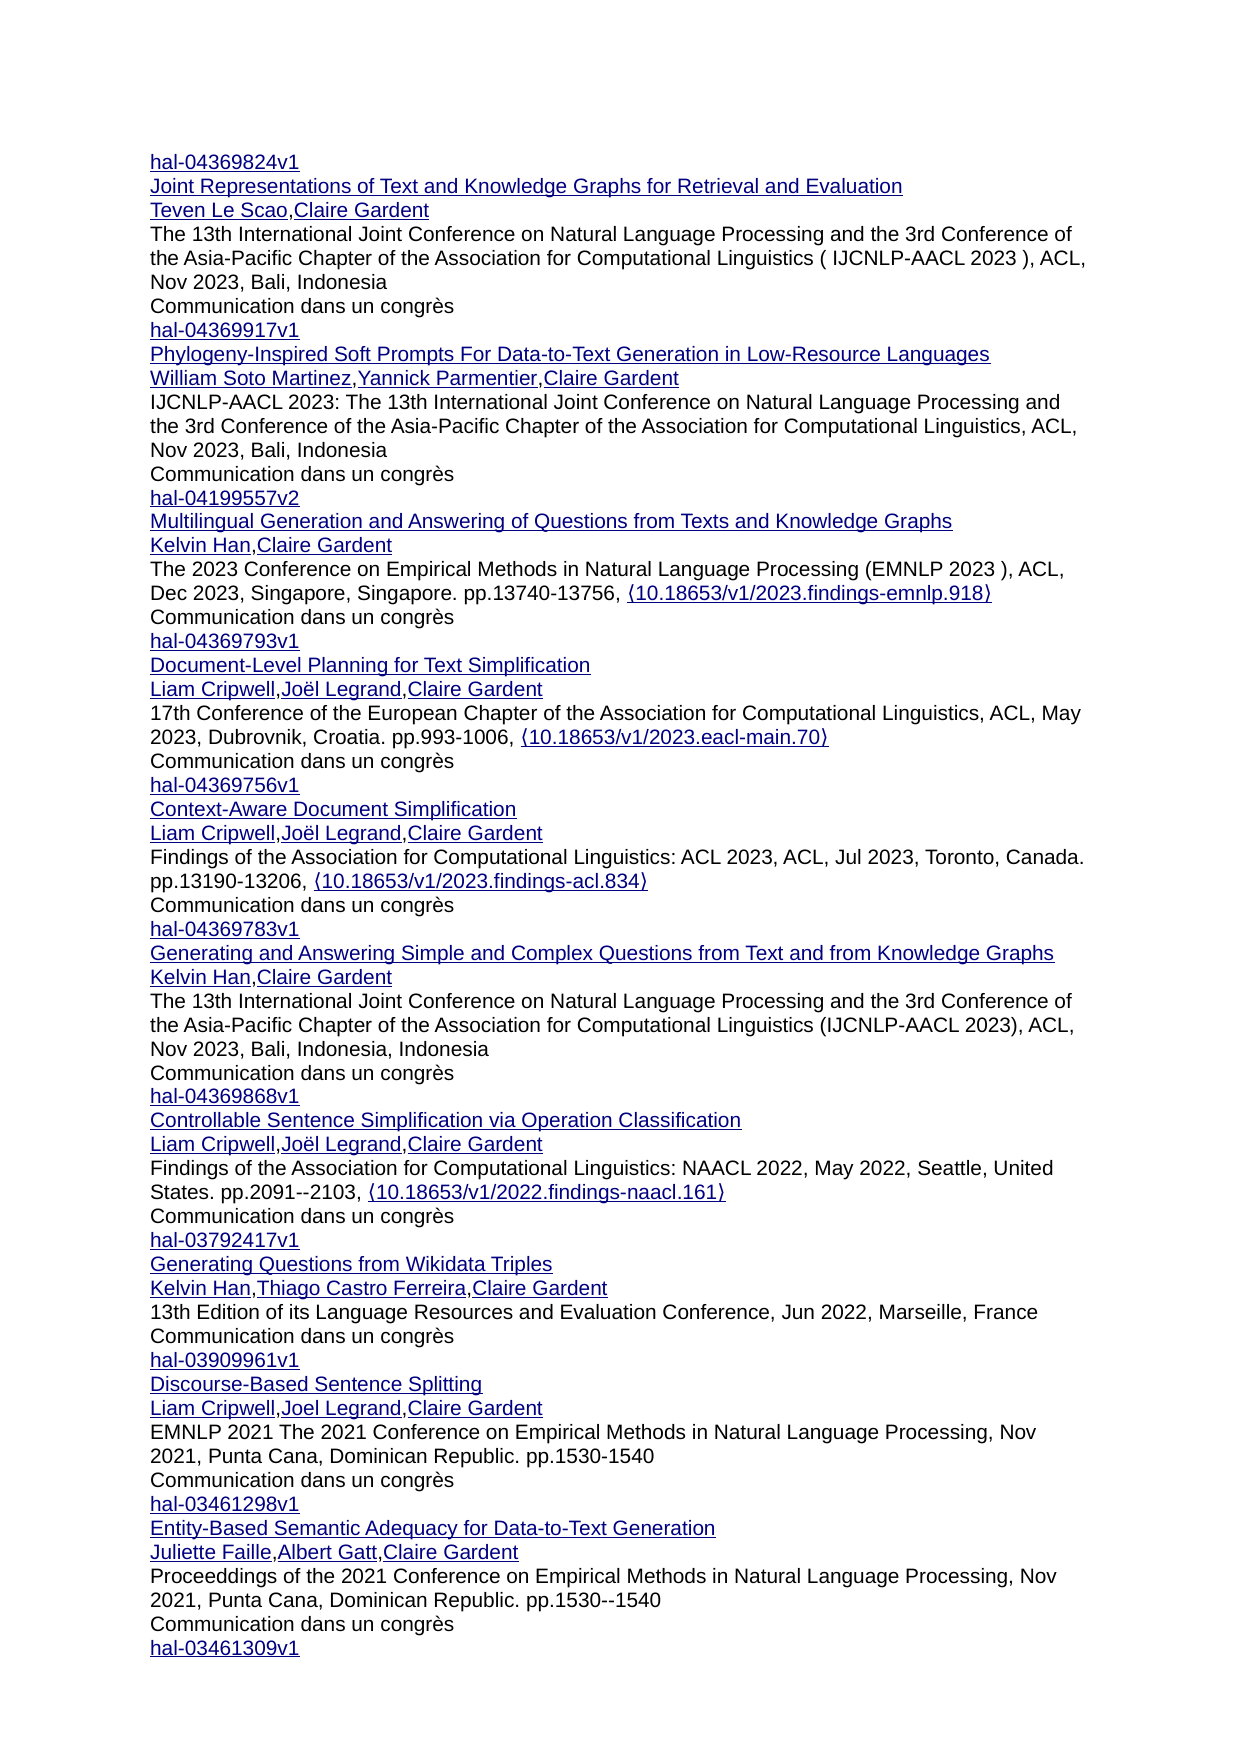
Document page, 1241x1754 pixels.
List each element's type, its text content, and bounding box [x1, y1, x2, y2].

table_cell Document-Level Planning for Text Simplification Liam Cripwell,Joël Legrand,Claire Gardent 17th Conference of the European Chapter of the Association for Computational Linguistics, ACL, May 2023, Dubrovnik, Croatia. pp.993-1006, ⟨10.18653/v1/2023.eacl-main.70⟩ Communication dans un congrès hal-04369756v1 [150, 653, 1090, 797]
table_cell hal-04369824v1 [150, 150, 1090, 174]
table_cell Generating Questions from Wikidata Triples Kelvin Han,Thiago Castro Ferreira,Claire Gardent 13th Edition of its Language Resources and Evaluation Conference, Jun 2022, Marseille, France Communication dans un congrès hal-03909961v1 [150, 1252, 1090, 1372]
table_cell Generating and Answering Simple and Complex Questions from Text and from Knowledge Graphs Kelvin Han,Claire Gardent The 13th International Joint Conference on Natural Language Processing and the 3rd Conference of the Asia-Pacific Chapter of the Association for Computational Linguistics (IJCNLP-AACL 2023), ACL, Nov 2023, Bali, Indonesia, Indonesia Communication dans un congrès hal-04369868v1 [150, 941, 1090, 1108]
table_cell Joint Representations of Text and Knowledge Graphs for Retrieval and Evaluation Teven Le Scao,Claire Gardent The 13th International Joint Conference on Natural Language Processing and the 3rd Conference of the Asia-Pacific Chapter of the Association for Computational Linguistics ( IJCNLP-AACL 2023 ), ACL, Nov 2023, Bali, Indonesia Communication dans un congrès hal-04369917v1 [150, 174, 1090, 342]
table_cell Phylogeny-Inspired Soft Prompts For Data-to-Text Generation in Low-Resource Languages William Soto Martinez,Yannick Parmentier,Claire Gardent IJCNLP-AACL 2023: The 13th International Joint Conference on Natural Language Processing and the 3rd Conference of the Asia-Pacific Chapter of the Association for Computational Linguistics, ACL, Nov 2023, Bali, Indonesia Communication dans un congrès hal-04199557v2 [150, 342, 1090, 509]
table_cell Discourse-Based Sentence Splitting Liam Cripwell,Joel Legrand,Claire Gardent EMNLP 2021 The 2021 Conference on Empirical Methods in Natural Language Processing, Nov 2021, Punta Cana, Dominican Republic. pp.1530-1540 Communication dans un congrès hal-03461298v1 [150, 1372, 1090, 1516]
table_cell Multilingual Generation and Answering of Questions from Texts and Knowledge Graphs Kelvin Han,Claire Gardent The 2023 Conference on Empirical Methods in Natural Language Processing (EMNLP 2023 ), ACL, Dec 2023, Singapore, Singapore. pp.13740-13756, ⟨10.18653/v1/2023.findings-emnlp.918⟩ Communication dans un congrès hal-04369793v1 [150, 509, 1090, 653]
table_cell Context-Aware Document Simplification Liam Cripwell,Joël Legrand,Claire Gardent Findings of the Association for Computational Linguistics: ACL 2023, ACL, Jul 2023, Toronto, Canada. pp.13190-13206, ⟨10.18653/v1/2023.findings-acl.834⟩ Communication dans un congrès hal-04369783v1 [150, 797, 1090, 941]
table_cell Controllable Sentence Simplification via Operation Classification Liam Cripwell,Joël Legrand,Claire Gardent Findings of the Association for Computational Linguistics: NAACL 2022, May 2022, Seattle, United States. pp.2091--2103, ⟨10.18653/v1/2022.findings-naacl.161⟩ Communication dans un congrès hal-03792417v1 [150, 1108, 1090, 1252]
table_cell Entity-Based Semantic Adequacy for Data-to-Text Generation Juliette Faille,Albert Gatt,Claire Gardent Proceeddings of the 2021 Conference on Empirical Methods in Natural Language Processing, Nov 2021, Punta Cana, Dominican Republic. pp.1530--1540 Communication dans un congrès hal-03461309v1 [150, 1516, 1090, 1659]
